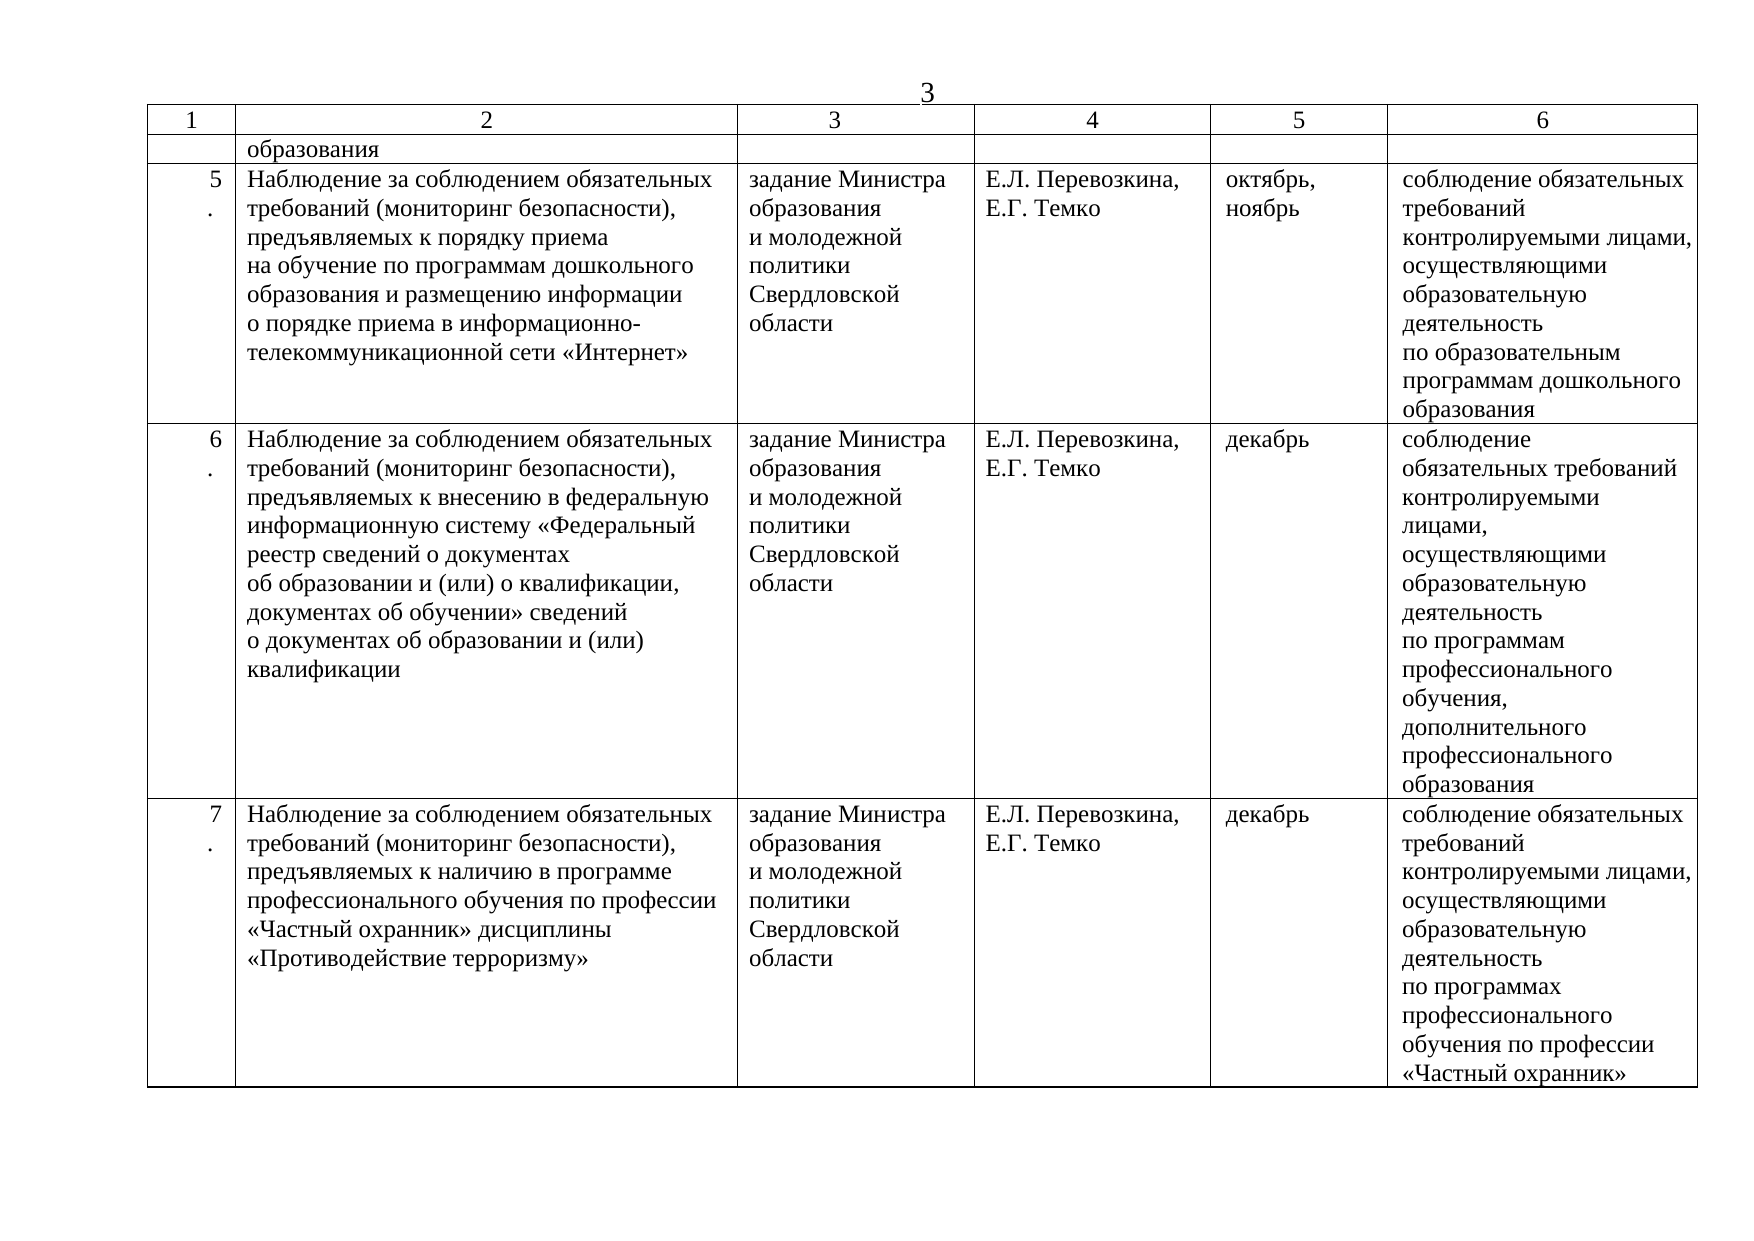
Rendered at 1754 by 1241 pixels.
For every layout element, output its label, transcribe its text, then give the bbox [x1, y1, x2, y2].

table_cell [738, 135, 974, 163]
table_cell декабрь [1211, 799, 1387, 1086]
table_cell образования [236, 135, 737, 163]
table_cell Наблюдение за соблюдением обязательных требований (мониторинг безопасности), предъявляемых к внесению в федеральную информационную систему «Федеральный реестр сведений о документах об образовании и (или) о квалификации, документах об обучении» сведений о документах об образовании и (или) квалификации [236, 424, 737, 798]
table_cell октябрь, ноябрь [1211, 164, 1387, 423]
table_cell задание Министра образования и молодежной политики Свердловской области [738, 164, 974, 423]
table_cell [148, 135, 235, 163]
table_cell Е.Л. Перевозкина, Е.Г. Темко [975, 164, 1210, 423]
table_cell декабрь [1211, 424, 1387, 798]
table_cell [1388, 135, 1697, 163]
table_cell соблюдение обязательных требований контролируемыми лицами, осуществляющими образовательную деятельность по образовательным программам дошкольного образования [1388, 164, 1697, 423]
table_cell Наблюдение за соблюдением обязательных требований (мониторинг безопасности), предъявляемых к наличию в программе профессионального обучения по профессии «Частный охранник» дисциплины «Противодействие терроризму» [236, 799, 737, 1086]
table_header 6 [1388, 105, 1697, 133]
table_header 2 [236, 105, 737, 133]
table_cell Е.Л. Перевозкина, Е.Г. Темко [975, 799, 1210, 1086]
table_cell Наблюдение за соблюдением обязательных требований (мониторинг безопасности), предъявляемых к порядку приема на обучение по программам дошкольного образования и размещению информации о порядке приема в информационно-телекоммуникационной сети «Интернет» [236, 164, 737, 423]
table_cell [148, 799, 235, 1086]
table_header 3 [738, 105, 974, 133]
table_cell соблюдение обязательных требований контролируемыми лицами, осуществляющими образовательную деятельность по программах профессионального обучения по профессии «Частный охранник» [1388, 799, 1697, 1086]
table_cell соблюдение обязательных требований контролируемыми лицами, осуществляющими образовательную деятельность по программам профессионального обучения, дополнительного профессионального образования [1388, 424, 1697, 798]
table_cell задание Министра образования и молодежной политики Свердловской области [738, 424, 974, 798]
table_cell [148, 424, 235, 798]
table_cell [1211, 135, 1387, 163]
table_cell Е.Л. Перевозкина, Е.Г. Темко [975, 424, 1210, 798]
table_header 4 [975, 105, 1210, 133]
table_header 5 [1211, 105, 1387, 133]
table_cell [975, 135, 1210, 163]
table_cell [148, 164, 235, 423]
table_cell задание Министра образования и молодежной политики Свердловской области [738, 799, 974, 1086]
table_header 1 [148, 105, 235, 133]
